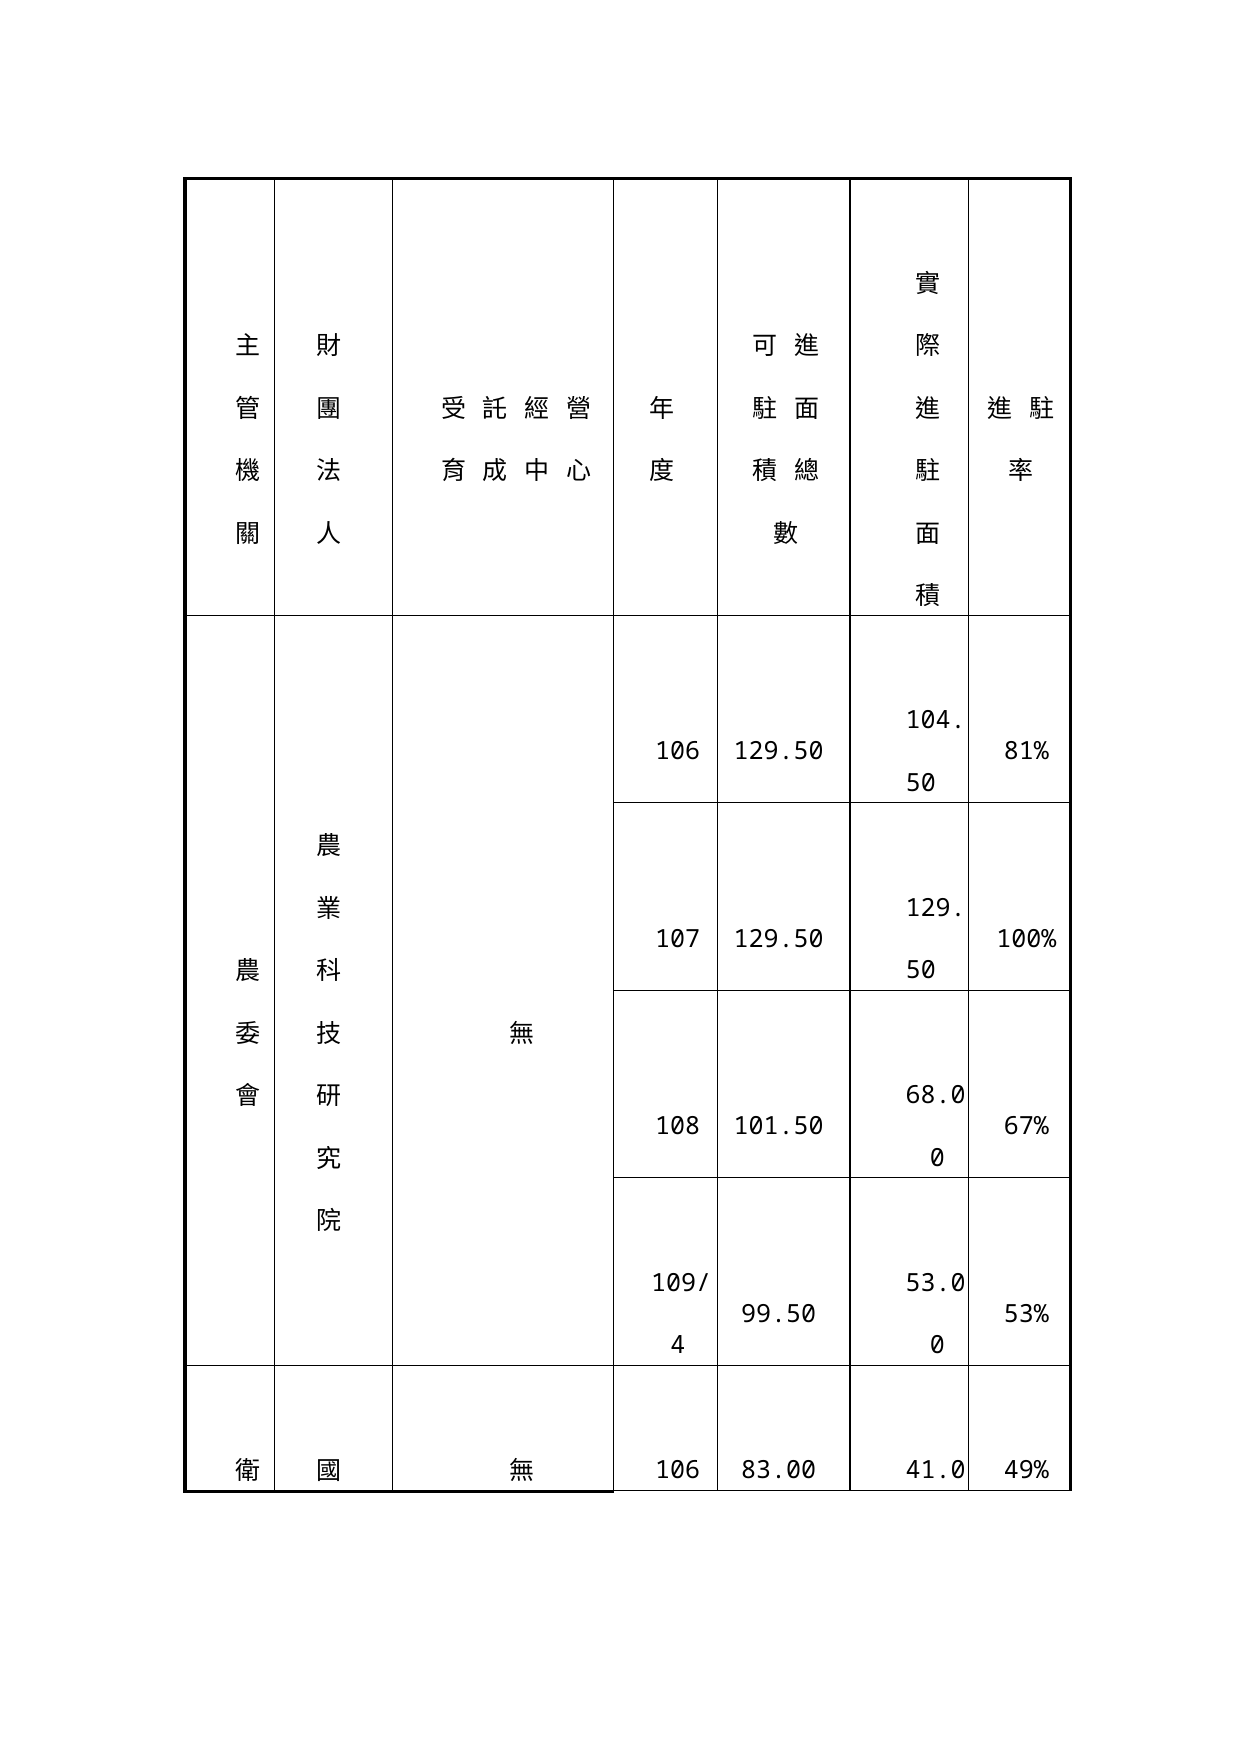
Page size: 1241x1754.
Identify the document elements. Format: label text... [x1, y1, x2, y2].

table_cell 129.50 [718, 803, 849, 990]
table_header 財團法人 [275, 180, 392, 615]
table_cell 107 [614, 803, 717, 990]
table_cell 106 [614, 616, 717, 802]
table_header 年度 [614, 180, 717, 615]
table_cell 109/4 [614, 1178, 717, 1365]
table_header 受託經營育成中心 [393, 180, 613, 615]
table_cell 農業科技研究院 [275, 616, 392, 1365]
table_cell 41.0 [851, 1366, 968, 1490]
table_cell 104.50 [851, 616, 968, 802]
table_cell 53% [969, 1178, 1069, 1365]
table_cell 農委會 [187, 616, 274, 1365]
table_cell 83.00 [718, 1366, 849, 1490]
table_cell 81% [969, 616, 1069, 802]
table_header 進駐率 [969, 180, 1069, 615]
table_cell 53.00 [851, 1178, 968, 1365]
table_cell 49% [969, 1366, 1069, 1490]
table_cell 國 [275, 1366, 392, 1490]
table_cell 衛 [187, 1366, 274, 1490]
table_cell 108 [614, 991, 717, 1177]
table_cell 無 [393, 1366, 613, 1490]
table_cell 99.50 [718, 1178, 849, 1365]
table_cell 68.00 [851, 991, 968, 1177]
table_cell 67% [969, 991, 1069, 1177]
table_cell 106 [614, 1366, 717, 1490]
table_header 主管 機關 [187, 180, 274, 615]
table_cell 101.50 [718, 991, 849, 1177]
table_cell 無 [393, 616, 613, 1365]
table_header 實際進駐面積 [851, 180, 968, 615]
table_header 可進駐面積總數 [718, 180, 849, 615]
table_cell 100% [969, 803, 1069, 990]
table_cell 129.50 [718, 616, 849, 802]
table_cell 129.50 [851, 803, 968, 990]
